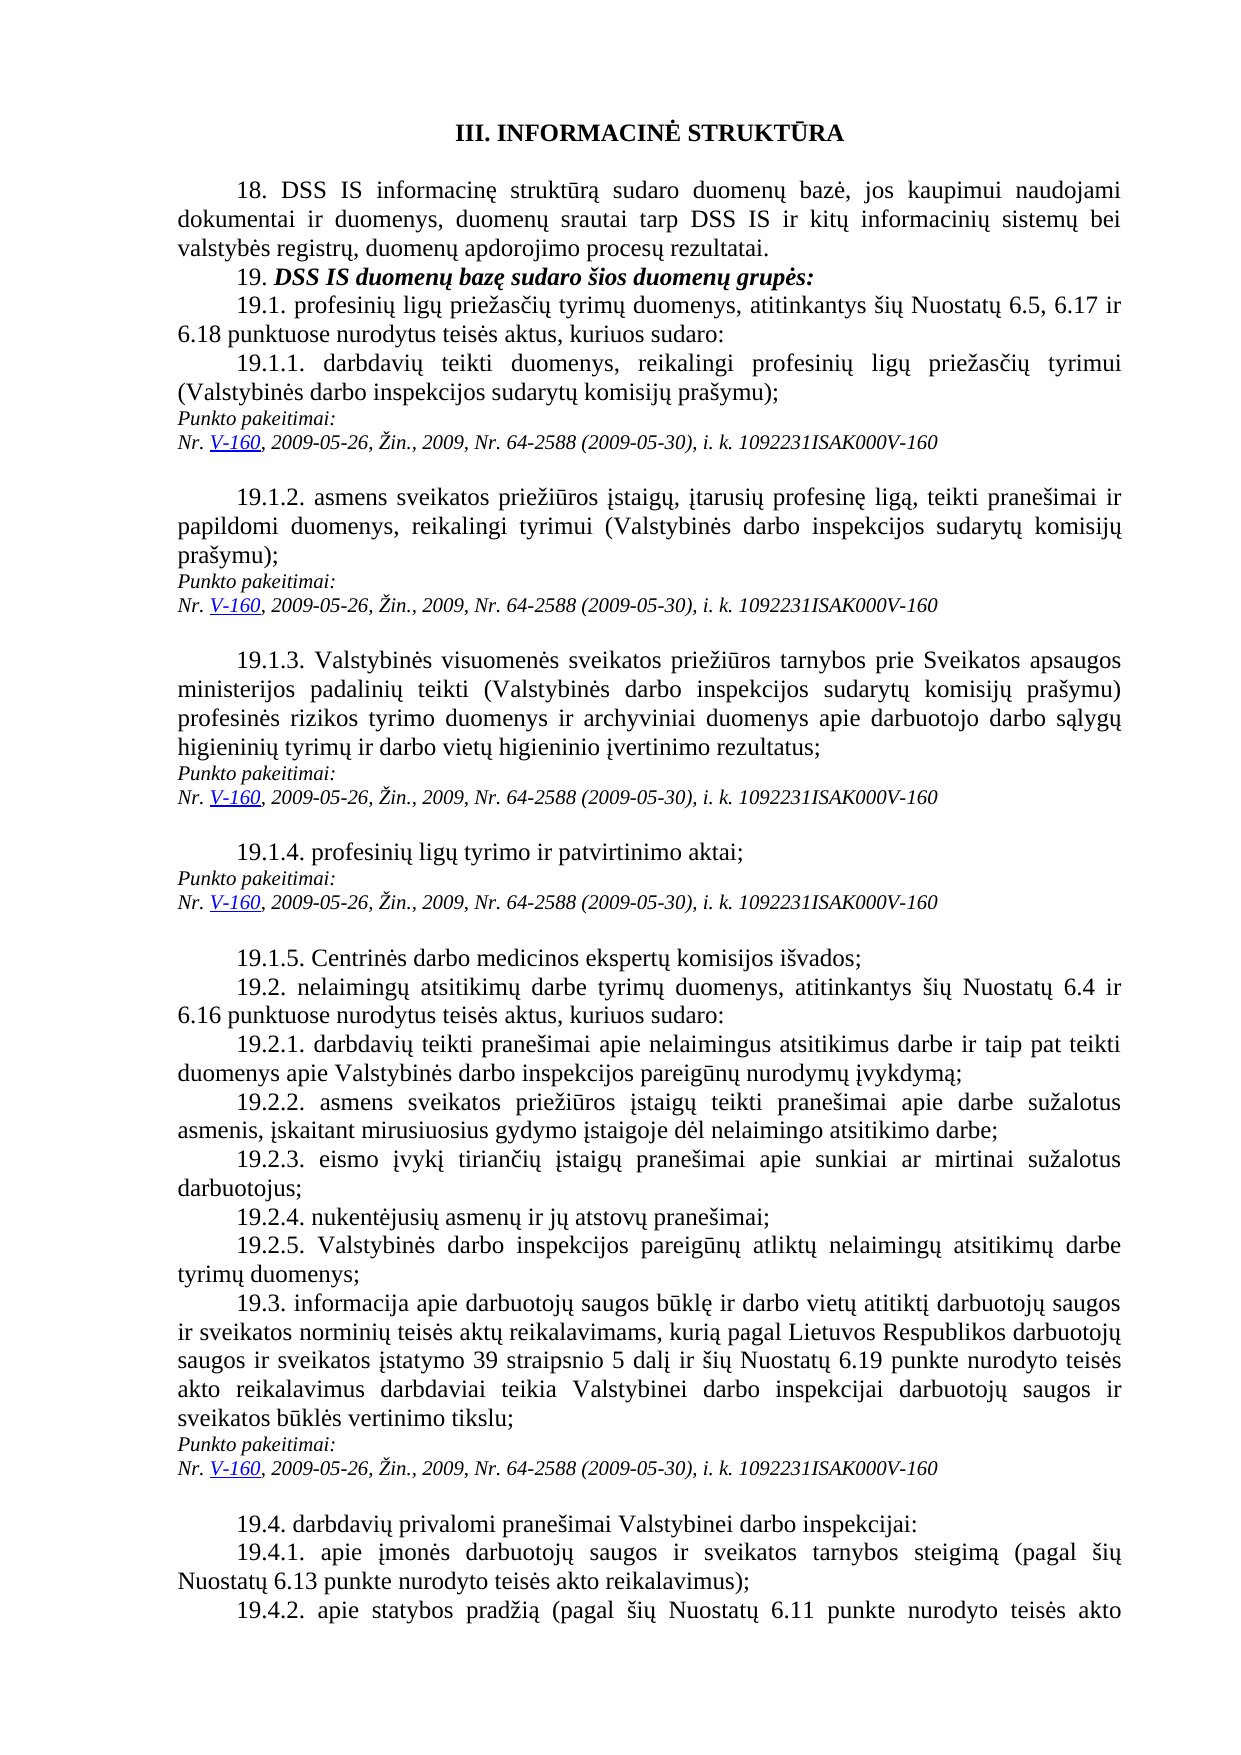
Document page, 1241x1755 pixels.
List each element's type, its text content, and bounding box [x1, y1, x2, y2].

text 19.2.2. asmens sveikatos priežiūros įstaigų teikti pranešimai apie darbe sužalotus asmenis, įskaitant mirusiuosius gydymo įstaigoje dėl nelaimingo atsitikimo darbe; [177, 1087, 1122, 1144]
text Punkto pakeitimai: [177, 406, 1122, 430]
text 19. DSS IS duomenų bazę sudaro šios duomenų grupės: [177, 262, 1122, 291]
text 19.2.4. nukentėjusių asmenų ir jų atstovų pranešimai; [177, 1202, 1122, 1231]
text Nr. V-160, 2009-05-26, Žin., 2009, Nr. 64-2588 (2009-05-30), i. k. 1092231ISAK000V-160 [177, 785, 1122, 809]
text 19.1. profesinių ligų priežasčių tyrimų duomenys, atitinkantys šių Nuostatų 6.5, 6.17 ir 6.18 punktuose nurodytus teisės aktus, kuriuos sudaro: [177, 291, 1122, 348]
text 19.1.5. Centrinės darbo medicinos ekspertų komisijos išvados; [177, 943, 1122, 972]
text 19.1.2. asmens sveikatos priežiūros įstaigų, įtarusių profesinę ligą, teikti pranešimai ir papildomi duomenys, reikalingi tyrimui (Valstybinės darbo inspekcijos sudarytų komisijų prašymu); [177, 482, 1122, 569]
text Punkto pakeitimai: [177, 866, 1122, 890]
text 19.4.1. apie įmonės darbuotojų saugos ir sveikatos tarnybos steigimą (pagal šių Nuostatų 6.13 punkte nurodyto teisės akto reikalavimus); [177, 1537, 1122, 1595]
text Nr. V-160, 2009-05-26, Žin., 2009, Nr. 64-2588 (2009-05-30), i. k. 1092231ISAK000V-160 [177, 593, 1122, 617]
text 19.2.1. darbdavių teikti pranešimai apie nelaimingus atsitikimus darbe ir taip pat teikti duomenys apie Valstybinės darbo inspekcijos pareigūnų nurodymų įvykdymą; [177, 1029, 1122, 1087]
text Nr. V-160, 2009-05-26, Žin., 2009, Nr. 64-2588 (2009-05-30), i. k. 1092231ISAK000V-160 [177, 1456, 1122, 1480]
text Punkto pakeitimai: [177, 569, 1122, 593]
text 18. DSS IS informacinę struktūrą sudaro duomenų bazė, jos kaupimui naudojami dokumentai ir duomenys, duomenų srautai tarp DSS IS ir kitų informacinių sistemų bei valstybės registrų, duomenų apdorojimo procesų rezultatai. [177, 176, 1122, 262]
text 19.2.5. Valstybinės darbo inspekcijos pareigūnų atliktų nelaimingų atsitikimų darbe tyrimų duomenys; [177, 1231, 1122, 1288]
text 19.3. informacija apie darbuotojų saugos būklę ir darbo vietų atitiktį darbuotojų saugos ir sveikatos norminių teisės aktų reikalavimams, kurią pagal Lietuvos Respublikos darbuotojų saugos ir sveikatos įstatymo 39 straipsnio 5 dalį ir šių Nuostatų 6.19 punkte nurodyto teisės akto reikalavimus darbdaviai teikia Valstybinei darbo inspekcijai darbuotojų saugos ir sveikatos būklės vertinimo tikslu; [177, 1288, 1122, 1432]
text 19.1.3. Valstybinės visuomenės sveikatos priežiūros tarnybos prie Sveikatos apsaugos ministerijos padalinių teikti (Valstybinės darbo inspekcijos sudarytų komisijų prašymu) profesinės rizikos tyrimo duomenys ir archyviniai duomenys apie darbuotojo darbo sąlygų higieninių tyrimų ir darbo vietų higieninio įvertinimo rezultatus; [177, 646, 1122, 761]
text 19.2. nelaimingų atsitikimų darbe tyrimų duomenys, atitinkantys šių Nuostatų 6.4 ir 6.16 punktuose nurodytus teisės aktus, kuriuos sudaro: [177, 972, 1122, 1029]
text 19.4. darbdavių privalomi pranešimai Valstybinei darbo inspekcijai: [177, 1509, 1122, 1537]
text III. INFORMACINĖ STRUKTŪRA [177, 118, 1122, 147]
text Nr. V-160, 2009-05-26, Žin., 2009, Nr. 64-2588 (2009-05-30), i. k. 1092231ISAK000V-160 [177, 430, 1122, 454]
text Punkto pakeitimai: [177, 1432, 1122, 1456]
text Punkto pakeitimai: [177, 761, 1122, 785]
text 19.1.1. darbdavių teikti duomenys, reikalingi profesinių ligų priežasčių tyrimui (Valstybinės darbo inspekcijos sudarytų komisijų prašymu); [177, 348, 1122, 406]
text 19.1.4. profesinių ligų tyrimo ir patvirtinimo aktai; [177, 837, 1122, 866]
text Nr. V-160, 2009-05-26, Žin., 2009, Nr. 64-2588 (2009-05-30), i. k. 1092231ISAK000V-160 [177, 890, 1122, 914]
text 19.4.2. apie statybos pradžią (pagal šių Nuostatų 6.11 punkte nurodyto teisės akto [177, 1595, 1122, 1624]
text 19.2.3. eismo įvykį tiriančių įstaigų pranešimai apie sunkiai ar mirtinai sužalotus darbuotojus; [177, 1144, 1122, 1202]
